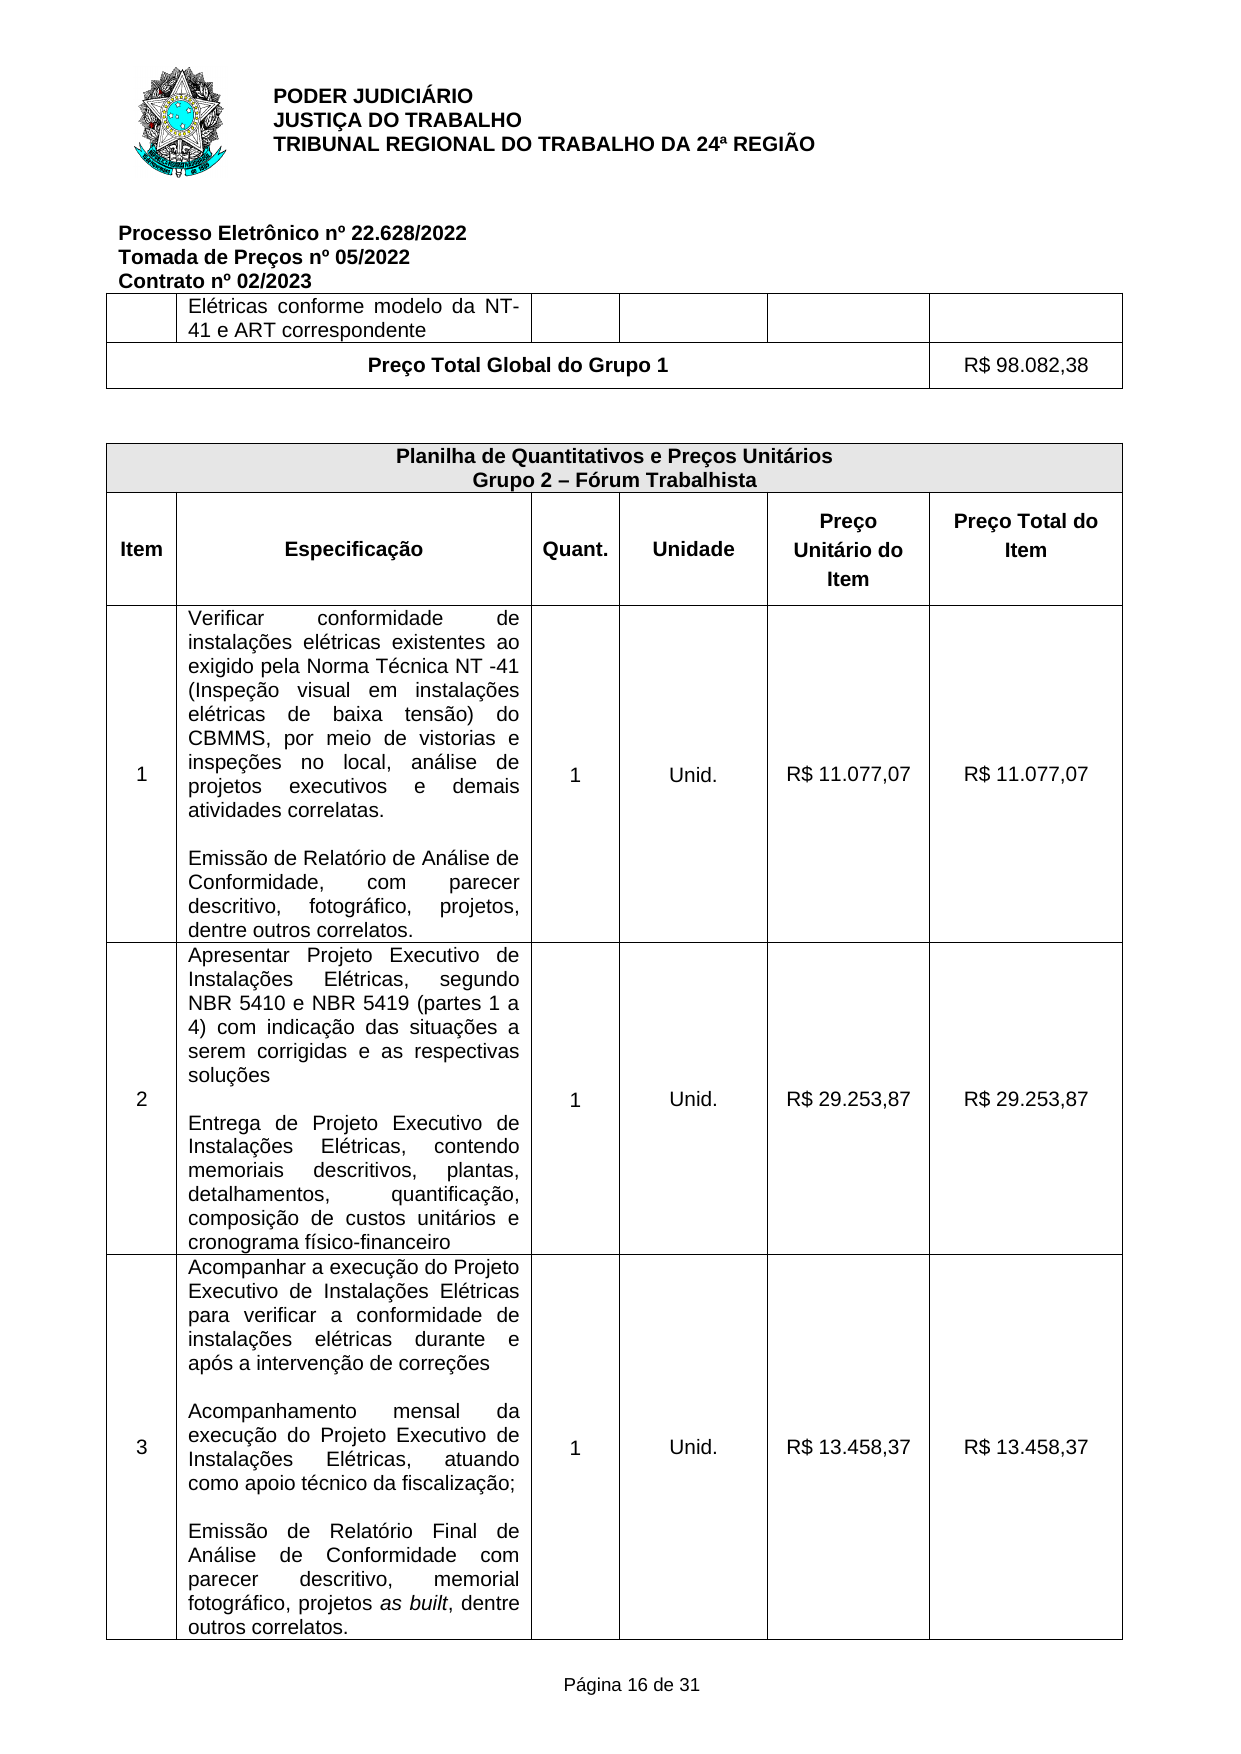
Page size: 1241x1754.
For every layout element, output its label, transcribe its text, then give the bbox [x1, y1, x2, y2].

table_cell Verificar conformidade de instalações elétricas existentes ao exigido pela Norma Técnica NT -41 (Inspeção visual em instalações elétricas de baixa tensão) do CBMMS, por meio de vistorias e inspeções no local, análise de projetos executivos e demais atividades correlatas. Emissão de Relatório de Análise de Conformidade, com parecer descritivo, fotográfico, projetos, dentre outros correlatos. [177, 606, 531, 942]
table_cell R$ 13.458,37 [768, 1255, 929, 1638]
table_cell R$ 11.077,07 [768, 606, 929, 942]
table_cell 1 [532, 606, 619, 942]
table_cell Unidade [620, 493, 767, 605]
table_cell Apresentar Projeto Executivo de Instalações Elétricas, segundo NBR 5410 e NBR 5419 (partes 1 a 4) com indicação das situações a serem corrigidas e as respectivas soluções Entrega de Projeto Executivo de Instalações Elétricas, contendo memoriais descritivos, plantas, detalhamentos, quantificação, composição de custos unitários e cronograma físico-financeiro [177, 943, 531, 1254]
picture [133, 66, 228, 178]
table_cell R$ 11.077,07 [930, 606, 1122, 942]
table_cell Unid. [620, 606, 767, 942]
table_cell Item [107, 493, 176, 605]
table_cell Unid. [620, 943, 767, 1254]
table_cell R$ 13.458,37 [930, 1255, 1122, 1638]
table_cell Preço Unitário do Item [768, 493, 929, 605]
table_cell 2 [107, 943, 176, 1254]
table_cell Quant. [532, 493, 619, 605]
table_cell Unid. [620, 1255, 767, 1638]
table_cell Preço Total do Item [930, 493, 1122, 605]
table_cell [768, 294, 929, 342]
table_cell R$ 29.253,87 [930, 943, 1122, 1254]
table_cell [532, 294, 619, 342]
table_cell Acompanhar a execução do Projeto Executivo de Instalações Elétricas para verificar a conformidade de instalações elétricas durante e após a intervenção de correções Acompanhamento mensal da execução do Projeto Executivo de Instalações Elétricas, atuando como apoio técnico da fiscalização; Emissão de Relatório Final de Análise de Conformidade com parecer descritivo, memorial fotográfico, projetos as built, dentre outros correlatos. [177, 1255, 531, 1638]
table_cell R$ 29.253,87 [768, 943, 929, 1254]
table_cell [107, 294, 176, 342]
table_cell 3 [107, 1255, 176, 1638]
table_cell Elétricas conforme modelo da NT-41 e ART correspondente [177, 294, 531, 342]
table_cell 1 [532, 943, 619, 1254]
table_header Planilha de Quantitativos e Preços Unitários Grupo 2 – Fórum Trabalhista [107, 444, 1122, 492]
table_cell [620, 294, 767, 342]
table_cell [930, 294, 1122, 342]
table_cell R$ 98.082,38 [930, 343, 1122, 387]
table_cell Especificação [177, 493, 531, 605]
table_cell 1 [532, 1255, 619, 1638]
table_cell Preço Total Global do Grupo 1 [107, 343, 929, 387]
table_cell 1 [107, 606, 176, 942]
